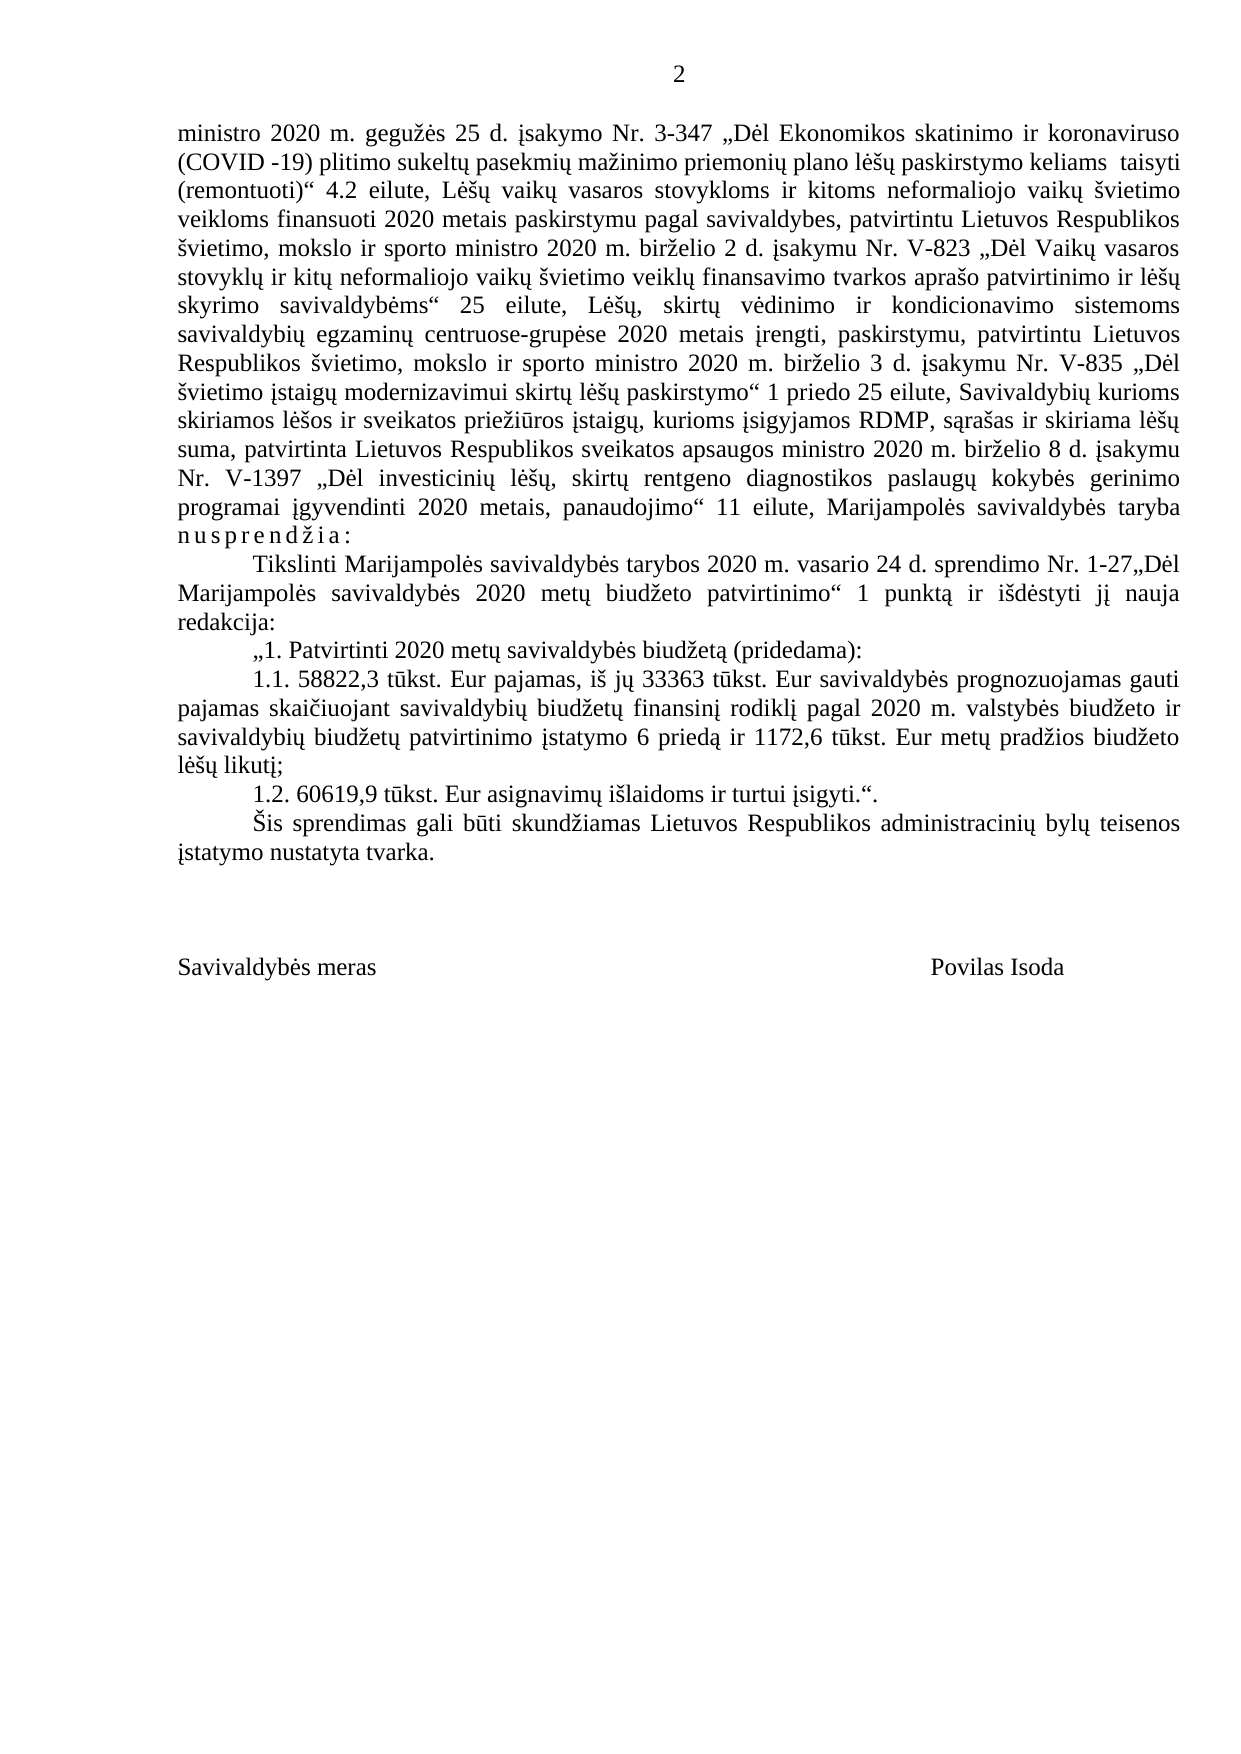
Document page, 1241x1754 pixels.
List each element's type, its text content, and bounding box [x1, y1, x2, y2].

text Tikslinti Marijampolės savivaldybės tarybos 2020 m. vasario 24 d. sprendimo Nr. 1-27„Dėl Marijampolės savivaldybės 2020 metų biudžeto patvirtinimo“ 1 punktą ir išdėstyti jį nauja redakcija: [177, 549, 1181, 636]
text Savivaldybės meras Povilas Isoda [177, 952, 1181, 981]
text 1.1. 58822,3 tūkst. Eur pajamas, iš jų 33363 tūkst. Eur savivaldybės prognozuojamas gauti pajamas skaičiuojant savivaldybių biudžetų finansinį rodiklį pagal 2020 m. valstybės biudžeto ir savivaldybių biudžetų patvirtinimo įstatymo 6 priedą ir 1172,6 tūkst. Eur metų pradžios biudžeto lėšų likutį; [177, 664, 1181, 779]
text „1. Patvirtinti 2020 metų savivaldybės biudžetą (pridedama): [177, 636, 1181, 664]
text ministro 2020 m. gegužės 25 d. įsakymo Nr. 3-347 „Dėl Ekonomikos skatinimo ir koronaviruso (COVID -19) plitimo sukeltų pasekmių mažinimo priemonių plano lėšų paskirstymo keliams taisyti (remontuoti)“ 4.2 eilute, Lėšų vaikų vasaros stovykloms ir kitoms neformaliojo vaikų švietimo veikloms finansuoti 2020 metais paskirstymu pagal savivaldybes, patvirtintu Lietuvos Respublikos švietimo, mokslo ir sporto ministro 2020 m. birželio 2 d. įsakymu Nr. V-823 „Dėl Vaikų vasaros stovyklų ir kitų neformaliojo vaikų švietimo veiklų finansavimo tvarkos aprašo patvirtinimo ir lėšų skyrimo savivaldybėms“ 25 eilute, Lėšų, skirtų vėdinimo ir kondicionavimo sistemoms savivaldybių egzaminų centruose-grupėse 2020 metais įrengti, paskirstymu, patvirtintu Lietuvos Respublikos švietimo, mokslo ir sporto ministro 2020 m. birželio 3 d. įsakymu Nr. V-835 „Dėl švietimo įstaigų modernizavimui skirtų lėšų paskirstymo“ 1 priedo 25 eilute, Savivaldybių kurioms skiriamos lėšos ir sveikatos priežiūros įstaigų, kurioms įsigyjamos RDMP, sąrašas ir skiriama lėšų suma, patvirtinta Lietuvos Respublikos sveikatos apsaugos ministro 2020 m. birželio 8 d. įsakymu Nr. V-1397 „Dėl investicinių lėšų, skirtų rentgeno diagnostikos paslaugų kokybės gerinimo programai įgyvendinti 2020 metais, panaudojimo“ 11 eilute, Marijampolės savivaldybės taryba nusprendžia: [177, 118, 1181, 549]
text Šis sprendimas gali būti skundžiamas Lietuvos Respublikos administracinių bylų teisenos įstatymo nustatyta tvarka. [177, 808, 1181, 866]
text 1.2. 60619,9 tūkst. Eur asignavimų išlaidoms ir turtui įsigyti.“. [177, 779, 1181, 808]
